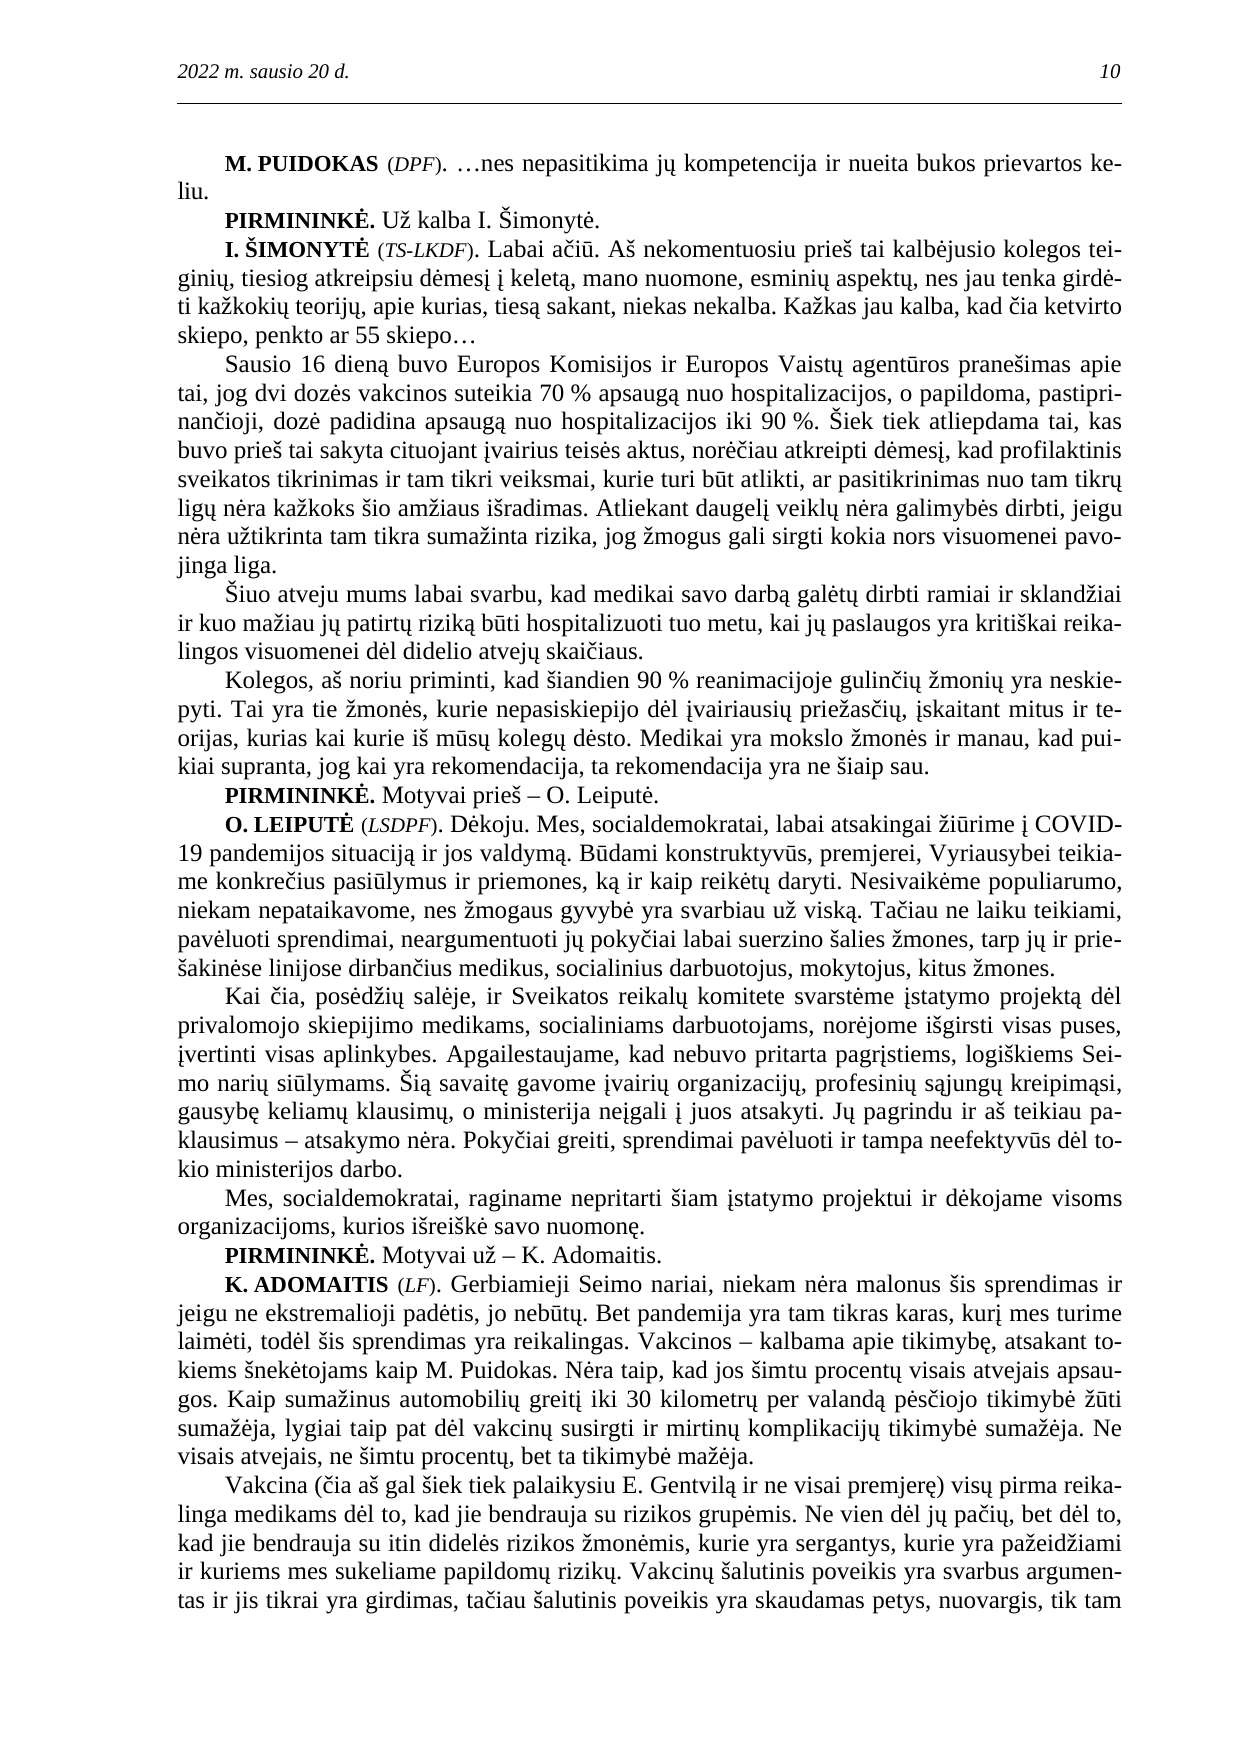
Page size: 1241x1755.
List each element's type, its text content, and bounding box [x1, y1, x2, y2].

text Šiuo at­ve­ju mums la­bai svar­bu, kad me­di­kai sa­vo dar­bą ga­lė­tų dirb­ti ra­miai ir sklan­džiai ir kuo ma­žiau jų pa­tir­tų ri­zi­ką bū­ti hos­pi­ta­li­zuo­ti tuo me­tu, kai jų pa­slau­gos yra kri­tiš­kai rei­ka­lin­gos vi­suo­me­nei dėl di­de­lio at­ve­jų skai­čiaus. [177, 579, 1122, 665]
text Sau­sio 16 die­ną bu­vo Eu­ro­pos Ko­mi­si­jos ir Eu­ro­pos Vais­tų agen­tū­ros pra­ne­ši­mas apie tai, jog dvi do­zės vak­ci­nos su­tei­kia 70 % ap­sau­gą nuo hos­pi­ta­li­za­ci­jos, o pa­pil­do­ma, pa­stip­ri­nan­čio­ji, do­zė pa­di­di­na ap­sau­gą nuo hos­pi­ta­li­za­ci­jos iki 90 %. Šiek tiek at­liep­da­ma tai, kas bu­vo prieš tai sa­ky­ta ci­tuo­jant įvai­rius tei­sės ak­tus, no­rė­čiau at­kreip­ti dė­me­sį, kad pro­fi­lak­ti­nis svei­ka­tos tik­ri­ni­mas ir tam tik­ri veiks­mai, ku­rie tu­ri būt at­lik­ti, ar pa­si­tik­ri­ni­mas nuo tam tik­rų li­gų nė­ra kaž­koks šio am­žiaus iš­ra­di­mas. At­lie­kant dau­ge­lį veik­lų nė­ra ga­li­my­bės dirb­ti, jei­gu nė­ra už­tik­rin­ta tam tik­ra su­ma­žin­ta ri­zi­ka, jog žmo­gus ga­li sirg­ti ko­kia nors vi­suo­me­nei pa­vo­jin­ga li­ga. [177, 349, 1122, 579]
text I. ŠIMONYTĖ (TS-LKDF). La­bai ačiū. Aš ne­ko­men­tuo­siu prieš tai kal­bė­ju­sio ko­le­gos tei­gi­nių, tie­siog at­kreip­siu dė­me­sį į ke­le­tą, ma­no nuo­mo­ne, es­mi­nių as­pek­tų, nes jau ten­ka gir­dė­ti kaž­ko­kių te­ori­jų, apie ku­rias, tie­są sa­kant, nie­kas ne­kal­ba. Kaž­kas jau kal­ba, kad čia ket­vir­to skie­po, penk­to ar 55 skie­po… [177, 234, 1122, 349]
text Kai čia, po­sė­džių sa­lė­je, ir Svei­ka­tos rei­ka­lų ko­mi­te­te svars­tė­me įsta­ty­mo pro­jek­tą dėl pri­va­lo­mo­jo skie­pi­ji­mo me­di­kams, so­cia­li­niams dar­buo­to­jams, no­rė­jo­me iš­girs­ti vi­sas pu­ses, įver­tin­ti vi­sas ap­lin­ky­bes. Ap­gai­les­tau­ja­me, kad ne­bu­vo pri­tar­ta pa­grįs­tiems, lo­giš­kiems Sei­mo na­rių siū­ly­mams. Šią sa­vai­tę ga­vo­me įvai­rių or­ga­ni­za­ci­jų, pro­fe­si­nių są­jun­gų krei­pi­mą­si, gau­sy­bę ke­lia­mų klau­si­mų, o mi­nis­te­ri­ja ne­įga­li į juos at­sa­ky­ti. Jų pa­grin­du ir aš tei­kiau pa­klau­si­mus – at­sa­ky­mo nė­ra. Po­ky­čiai grei­ti, spren­di­mai pa­vė­luo­ti ir tam­pa ne­efek­ty­vūs dėl to­kio mi­nis­te­ri­jos dar­bo. [177, 981, 1122, 1183]
text Vak­ci­na (čia aš gal šiek tiek pa­lai­ky­siu E. Gent­vi­lą ir ne vi­sai prem­je­rę) vi­sų pir­ma rei­ka­lin­ga me­di­kams dėl to, kad jie ben­drau­ja su ri­zi­kos gru­pė­mis. Ne vien dėl jų pa­čių, bet dėl to, kad jie ben­drau­ja su itin di­de­lės ri­zi­kos žmo­nė­mis, ku­rie yra ser­gan­tys, ku­rie yra pa­žei­džia­mi ir ku­riems mes su­ke­lia­me pa­pil­do­mų ri­zi­kų. Vak­ci­nų ša­lu­ti­nis po­vei­kis yra svar­bus ar­gu­men­tas ir jis tik­rai yra gir­di­mas, ta­čiau ša­lu­ti­nis po­vei­kis yra skau­da­mas pe­tys, nuo­var­gis, tik tam [177, 1470, 1122, 1614]
text Mes, so­cial­de­mok­ra­tai, ra­gi­na­me ne­pri­tar­ti šiam įsta­ty­mo pro­jek­tui ir dė­ko­ja­me vi­soms or­ga­ni­za­ci­joms, ku­rios iš­reiš­kė sa­vo nuo­mo­nę. [177, 1183, 1122, 1240]
text K. ADOMAITIS (LF). Ger­bia­mie­ji Sei­mo na­riai, nie­kam nė­ra ma­lo­nus šis spren­di­mas ir jei­gu ne eks­tre­ma­lio­ji pa­dė­tis, jo ne­bū­tų. Bet pan­de­mi­ja yra tam tik­ras ka­ras, ku­rį mes tu­ri­me lai­mė­ti, to­dėl šis spren­di­mas yra rei­ka­lin­gas. Vak­ci­nos – kal­ba­ma apie ti­ki­my­bę, at­sa­kant to­kiems šne­kė­to­jams kaip M. Pui­do­kas. Nė­ra taip, kad jos šim­tu pro­cen­tų vi­sais at­ve­jais ap­sau­gos. Kaip su­ma­ži­nus au­to­mo­bi­lių grei­tį iki 30 ki­lo­met­rų per va­lan­dą pės­čio­jo ti­ki­my­bė žū­ti su­ma­žė­ja, ly­giai taip pat dėl vak­ci­nų su­sirg­ti ir mir­ti­nų kom­pli­ka­ci­jų ti­ki­my­bė su­ma­žė­ja. Ne vi­sais at­ve­jais, ne šim­tu pro­cen­tų, bet ta ti­ki­my­bė ma­žė­ja. [177, 1269, 1122, 1470]
text PIRMININKĖ. Mo­ty­vai prieš – O. Lei­pu­tė. [177, 780, 1122, 809]
text O. LEIPUTĖ (LSDPF). Dė­ko­ju. Mes, so­cial­de­mok­ra­tai, la­bai at­sa­kin­gai žiū­ri­me į COVID-19 pan­de­mi­jos si­tu­a­ci­ją ir jos val­dy­mą. Bū­da­mi kon­struk­ty­vūs, prem­je­rei, Vy­riau­sy­bei tei­kia­me kon­kre­čius pa­siū­ly­mus ir prie­mo­nes, ką ir kaip rei­kė­tų da­ry­ti. Ne­si­vai­kė­me po­pu­lia­ru­mo, nie­kam ne­pa­tai­ka­vo­me, nes žmo­gaus gy­vy­bė yra svar­biau už vis­ką. Ta­čiau ne lai­ku tei­kia­mi, pa­vė­luo­ti spren­di­mai, ne­ar­gu­men­tuo­ti jų po­ky­čiai la­bai su­er­zi­no ša­lies žmo­nes, tarp jų ir prie­ša­ki­nė­se li­ni­jo­se dir­ban­čius me­di­kus, so­cia­li­nius dar­buo­to­jus, mo­ky­to­jus, ki­tus žmo­nes. [177, 809, 1122, 981]
text PIRMININKĖ. Už kal­ba I. Ši­mo­ny­tė. [177, 205, 1122, 234]
text M. PUIDOKAS (DPF). …nes ne­pa­si­ti­ki­ma jų kom­pe­ten­ci­ja ir nu­ei­ta bu­kos prie­var­tos ke­liu. [177, 148, 1122, 205]
text Ko­le­gos, aš no­riu pri­min­ti, kad šian­dien 90 % re­a­ni­ma­ci­jo­je gu­lin­čių žmo­nių yra ne­skie­py­ti. Tai yra tie žmo­nės, ku­rie nepa­si­skie­pi­jo dėl įvai­riau­sių prie­žas­čių, įskai­tant mi­tus ir te­ori­jas, ku­rias kai ku­rie iš mū­sų ko­le­gų dės­to. Me­di­kai yra moks­lo žmo­nės ir ma­nau, kad pui­kiai su­pran­ta, jog kai yra re­ko­men­da­ci­ja, ta re­ko­men­da­ci­ja yra ne šiaip sau. [177, 665, 1122, 780]
text PIRMININKĖ. Mo­ty­vai už – K. Ado­mai­tis. [177, 1240, 1122, 1269]
